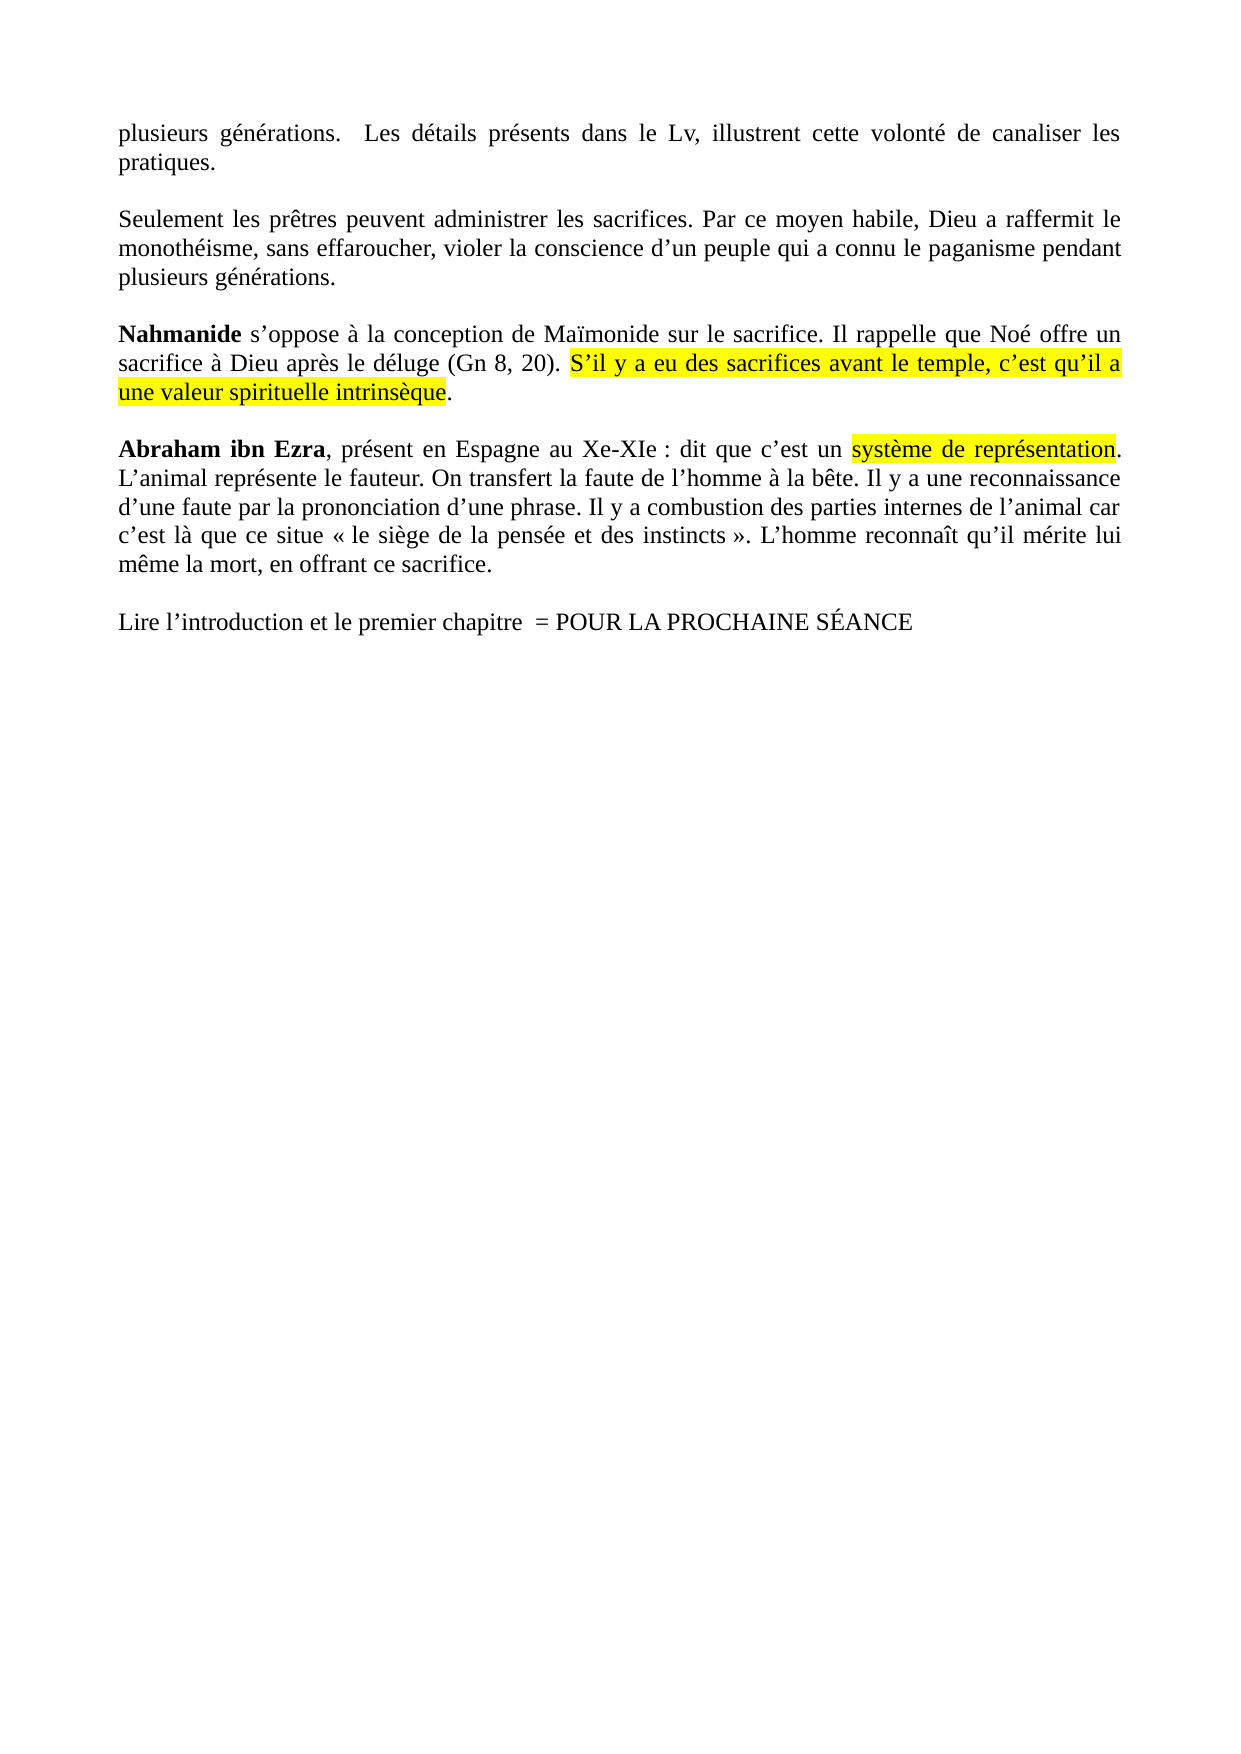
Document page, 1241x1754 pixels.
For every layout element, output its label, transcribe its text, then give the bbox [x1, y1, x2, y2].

text Nahmanide s’oppose à la conception de Maïmonide sur le sacrifice. Il rappelle que Noé offre un sacrifice à Dieu après le déluge (Gn 8, 20). S’il y a eu des sacrifices avant le temple, c’est qu’il a une valeur spirituelle intrinsèque. [118, 319, 1122, 406]
text Lire l’introduction et le premier chapitre = POUR LA PROCHAINE SÉANCE [118, 607, 1122, 636]
text Seulement les prêtres peuvent administrer les sacrifices. Par ce moyen habile, Dieu a raffermit le monothéisme, sans effaroucher, violer la conscience d’un peuple qui a connu le paganisme pendant plusieurs générations. [118, 204, 1122, 291]
text Abraham ibn Ezra, présent en Espagne au Xe-XIe : dit que c’est un système de représentation. L’animal représente le fauteur. On transfert la faute de l’homme à la bête. Il y a une reconnaissance d’une faute par la prononciation d’une phrase. Il y a combustion des parties internes de l’animal car c’est là que ce situe « le siège de la pensée et des instincts ». L’homme reconnaît qu’il mérite lui même la mort, en offrant ce sacrifice. [118, 434, 1122, 578]
text plusieurs générations. Les détails présents dans le Lv, illustrent cette volonté de canaliser les pratiques. [118, 118, 1122, 176]
